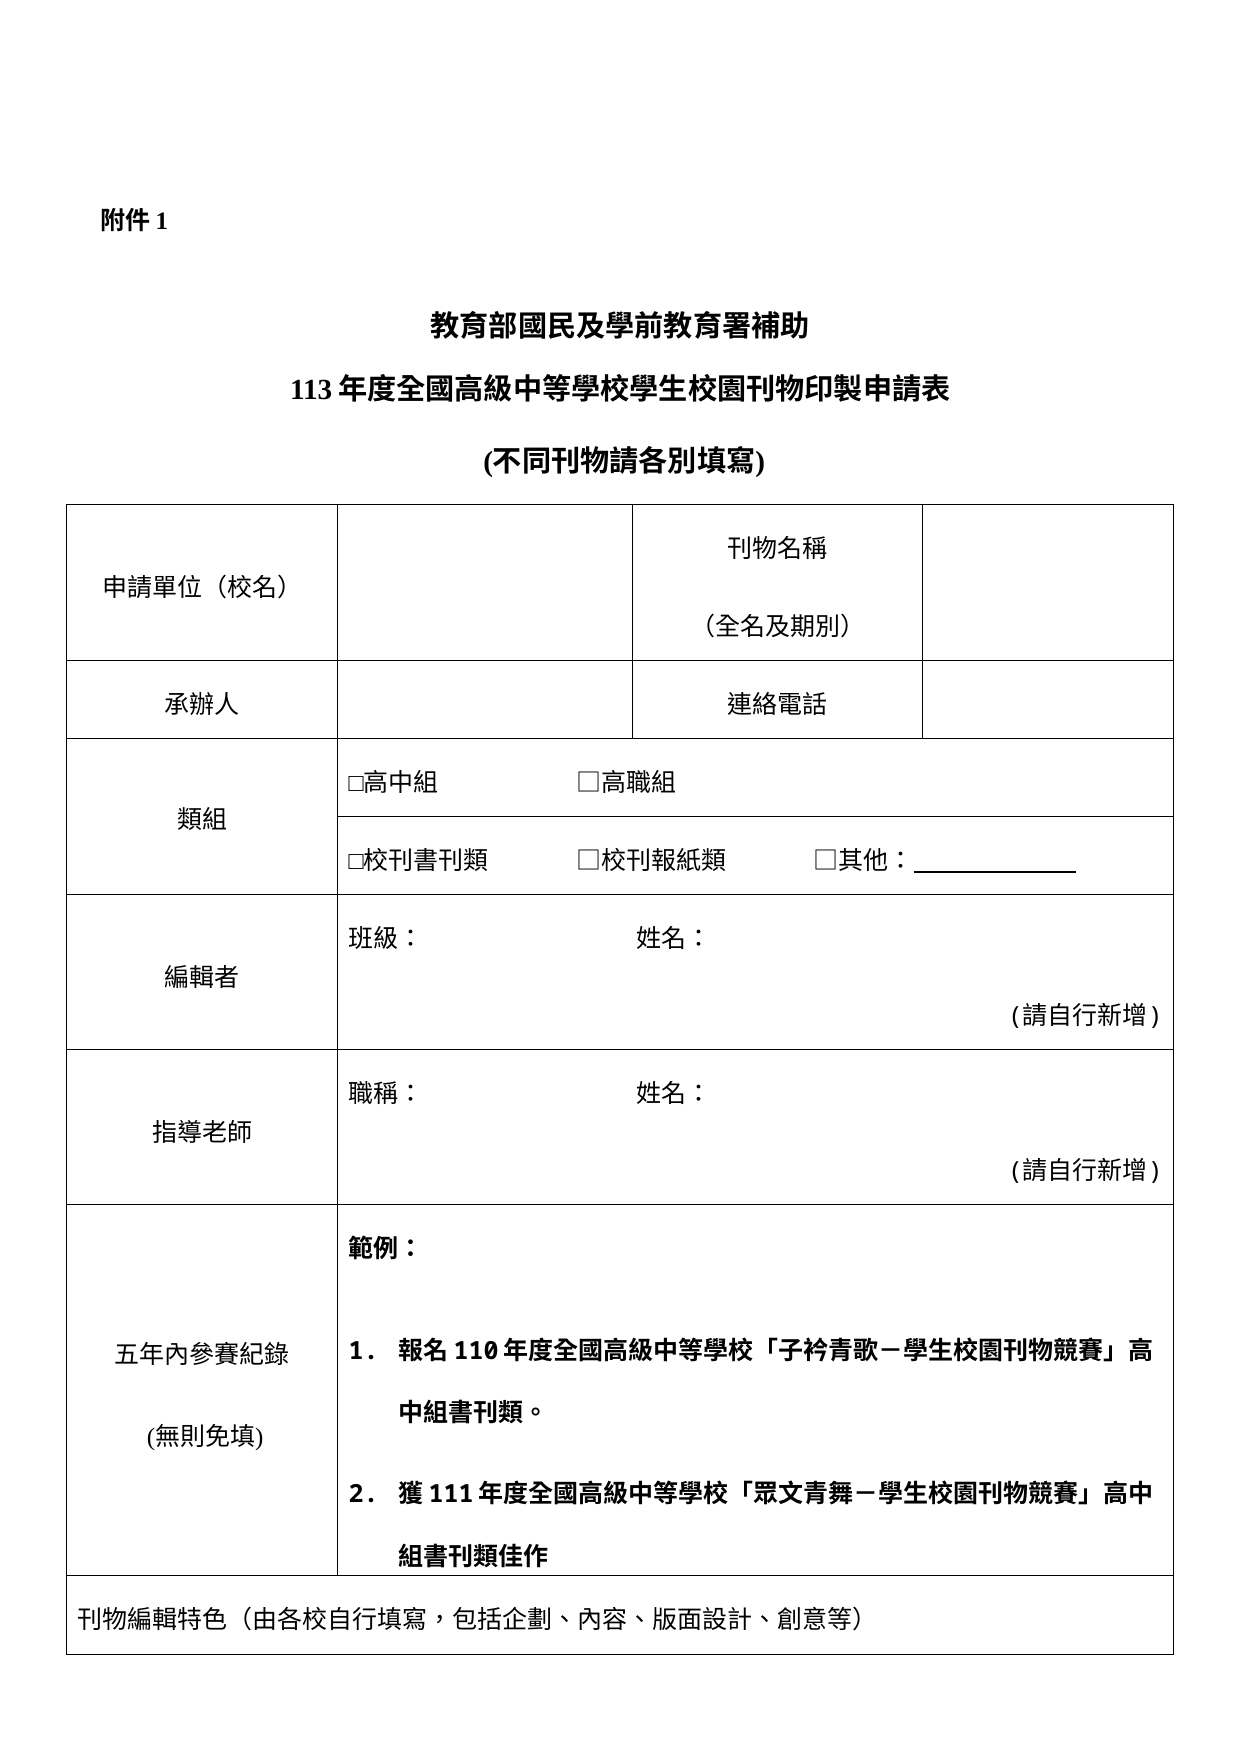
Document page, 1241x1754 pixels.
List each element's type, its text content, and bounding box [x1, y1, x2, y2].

text 教育部國民及學前教育署補助 [100, 282, 1140, 345]
table_cell [923, 661, 1173, 738]
table_cell 指導老師 [67, 1050, 337, 1204]
table_cell 連絡電話 [633, 661, 922, 738]
table_cell □高中組 □高職組 [338, 739, 1173, 816]
table_cell 職稱： 姓名： (請自行新增) [338, 1050, 1173, 1204]
table_cell □校刊書刊類 □校刊報紙類 □其他： [338, 817, 1173, 894]
table_header [923, 505, 1173, 659]
table_cell 班級： 姓名： (請自行新增) [338, 895, 1173, 1049]
table_cell 範例： 報名110年度全國高級中等學校「子衿青歌－學生校園刊物競賽」高中組書刊類。 獲111年度全國高級中等學校「眾文青舞－學生校園刊物競賽」高中組書刊類佳作 [338, 1205, 1173, 1575]
table_header 刊物名稱 （全名及期別） [633, 505, 922, 659]
text 113年度全國高級中等學校學生校園刊物印製申請表 (不同刊物請各別填寫) [100, 345, 1140, 479]
text 附件1 [100, 177, 1140, 239]
table_cell [338, 661, 632, 738]
table_cell 類組 [67, 739, 337, 894]
table_cell 五年內參賽紀錄 (無則免填) [67, 1205, 337, 1575]
table_cell 編輯者 [67, 895, 337, 1049]
table_header [338, 505, 632, 659]
table_header 申請單位（校名） [67, 505, 337, 659]
table_cell 刊物編輯特色（由各校自行填寫，包括企劃、內容、版面設計、創意等） [67, 1576, 1173, 1653]
table_cell 承辦人 [67, 661, 337, 738]
